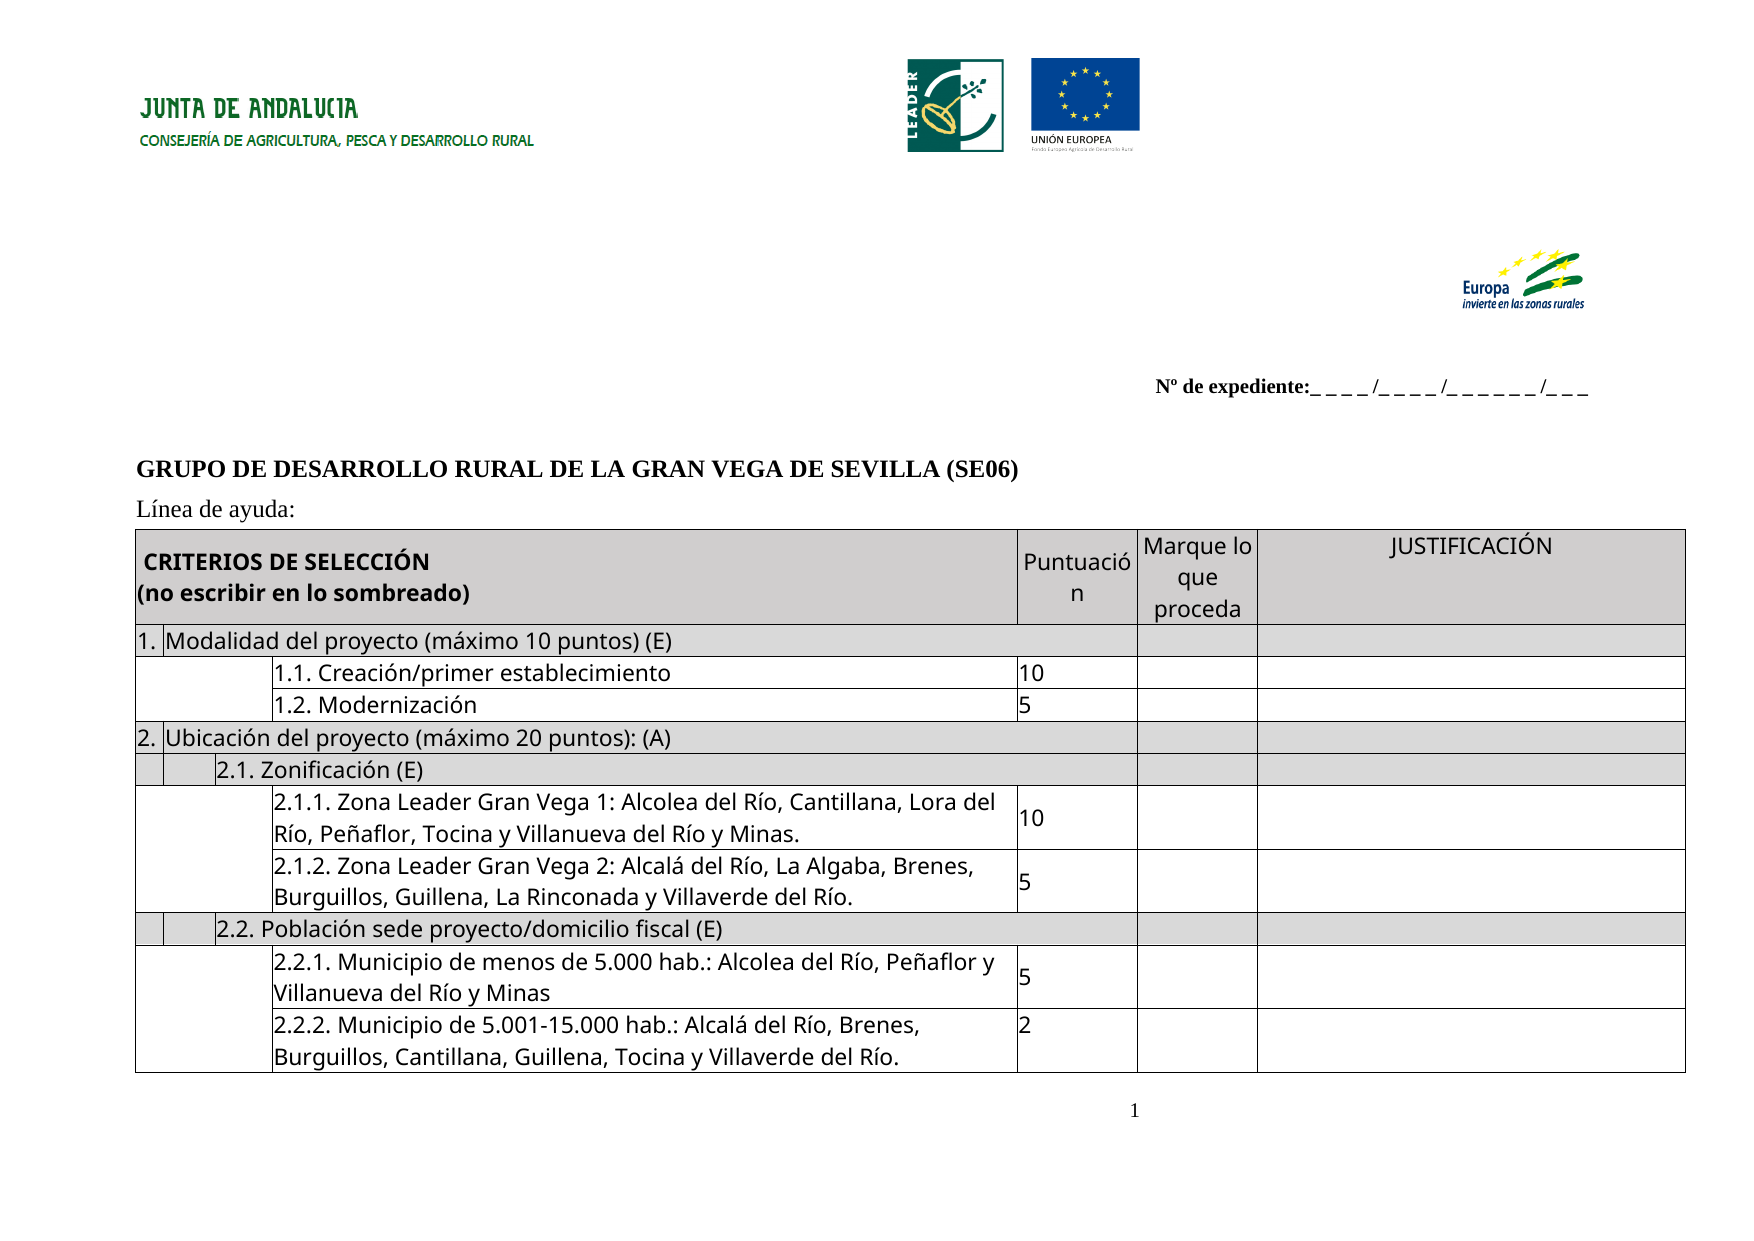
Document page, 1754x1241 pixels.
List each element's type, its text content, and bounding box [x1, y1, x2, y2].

table_header JUSTIFICACIÓN [1258, 530, 1685, 624]
text Línea de ayuda: [136, 494, 1588, 523]
table_cell [1258, 689, 1685, 721]
table_cell 5 [1018, 946, 1137, 1008]
table_header CRITERIOS DE SELECCIÓN (no escribir en lo sombreado) [136, 530, 1017, 624]
table_cell [1138, 722, 1257, 753]
table_cell Modalidad del proyecto (máximo 10 puntos) (E) [164, 625, 1137, 656]
table_cell [1138, 1009, 1257, 1072]
table_cell [1258, 625, 1685, 656]
table_cell [136, 946, 272, 1072]
table_cell [1138, 946, 1257, 1008]
table_header Marque lo que proceda [1138, 530, 1257, 624]
table_cell 1. [136, 625, 163, 656]
table_cell [1258, 657, 1685, 688]
table_cell [136, 657, 272, 721]
table_cell [1138, 657, 1257, 688]
table_cell 2 [1018, 1009, 1137, 1072]
table_cell 1.2. Modernización [273, 689, 1017, 721]
table_cell [164, 754, 215, 785]
table_cell 2.2. Población sede proyecto/domicilio fiscal (E) [216, 913, 1137, 944]
text GRUPO DE DESARROLLO RURAL DE LA GRAN VEGA DE SEVILLA (SE06) [136, 454, 1588, 482]
table_cell 5 [1018, 850, 1137, 912]
table_cell [136, 913, 163, 944]
table_cell [1258, 850, 1685, 912]
table_cell Ubicación del proyecto (máximo 20 puntos): (A) [164, 722, 1137, 753]
table_cell 2.2.2. Municipio de 5.001-15.000 hab.: Alcalá del Río, Brenes, Burguillos, Cantillana, Guillena, Tocina y Villaverde del Río. [273, 1009, 1017, 1072]
table_cell [164, 913, 215, 944]
table_cell [1258, 946, 1685, 1008]
table_cell 10 [1018, 786, 1137, 849]
table_cell [1138, 786, 1257, 849]
table_cell 2.1.2. Zona Leader Gran Vega 2: Alcalá del Río, La Algaba, Brenes, Burguillos, Guillena, La Rinconada y Villaverde del Río. [273, 850, 1017, 912]
table_cell 2.2.1. Municipio de menos de 5.000 hab.: Alcolea del Río, Peñaflor y Villanueva del Río y Minas [273, 946, 1017, 1008]
table_cell 2.1. Zonificación (E) [216, 754, 1137, 785]
table_cell [136, 786, 272, 912]
table_cell [1258, 722, 1685, 753]
table_cell [1258, 786, 1685, 849]
table_cell [1258, 1009, 1685, 1072]
table_cell 1.1. Creación/primer establecimiento [273, 657, 1017, 688]
table_cell [1138, 850, 1257, 912]
table_cell [136, 754, 163, 785]
table_header Puntuación [1018, 530, 1137, 624]
table_cell [1138, 754, 1257, 785]
table_cell 10 [1018, 657, 1137, 688]
table_cell 2.1.1. Zona Leader Gran Vega 1: Alcolea del Río, Cantillana, Lora del Río, Peñaflor, Tocina y Villanueva del Río y Minas. [273, 786, 1017, 849]
table_cell [1138, 913, 1257, 944]
table_cell [1258, 754, 1685, 785]
table_cell 2. [136, 722, 163, 753]
text Nº de expediente:_ _ _ _ /_ _ _ _ /_ _ _ _ _ _ /_ _ _ [136, 370, 1588, 399]
table_cell [1258, 913, 1685, 944]
table_cell [1138, 689, 1257, 721]
table_cell 5 [1018, 689, 1137, 721]
table_cell [1138, 625, 1257, 656]
